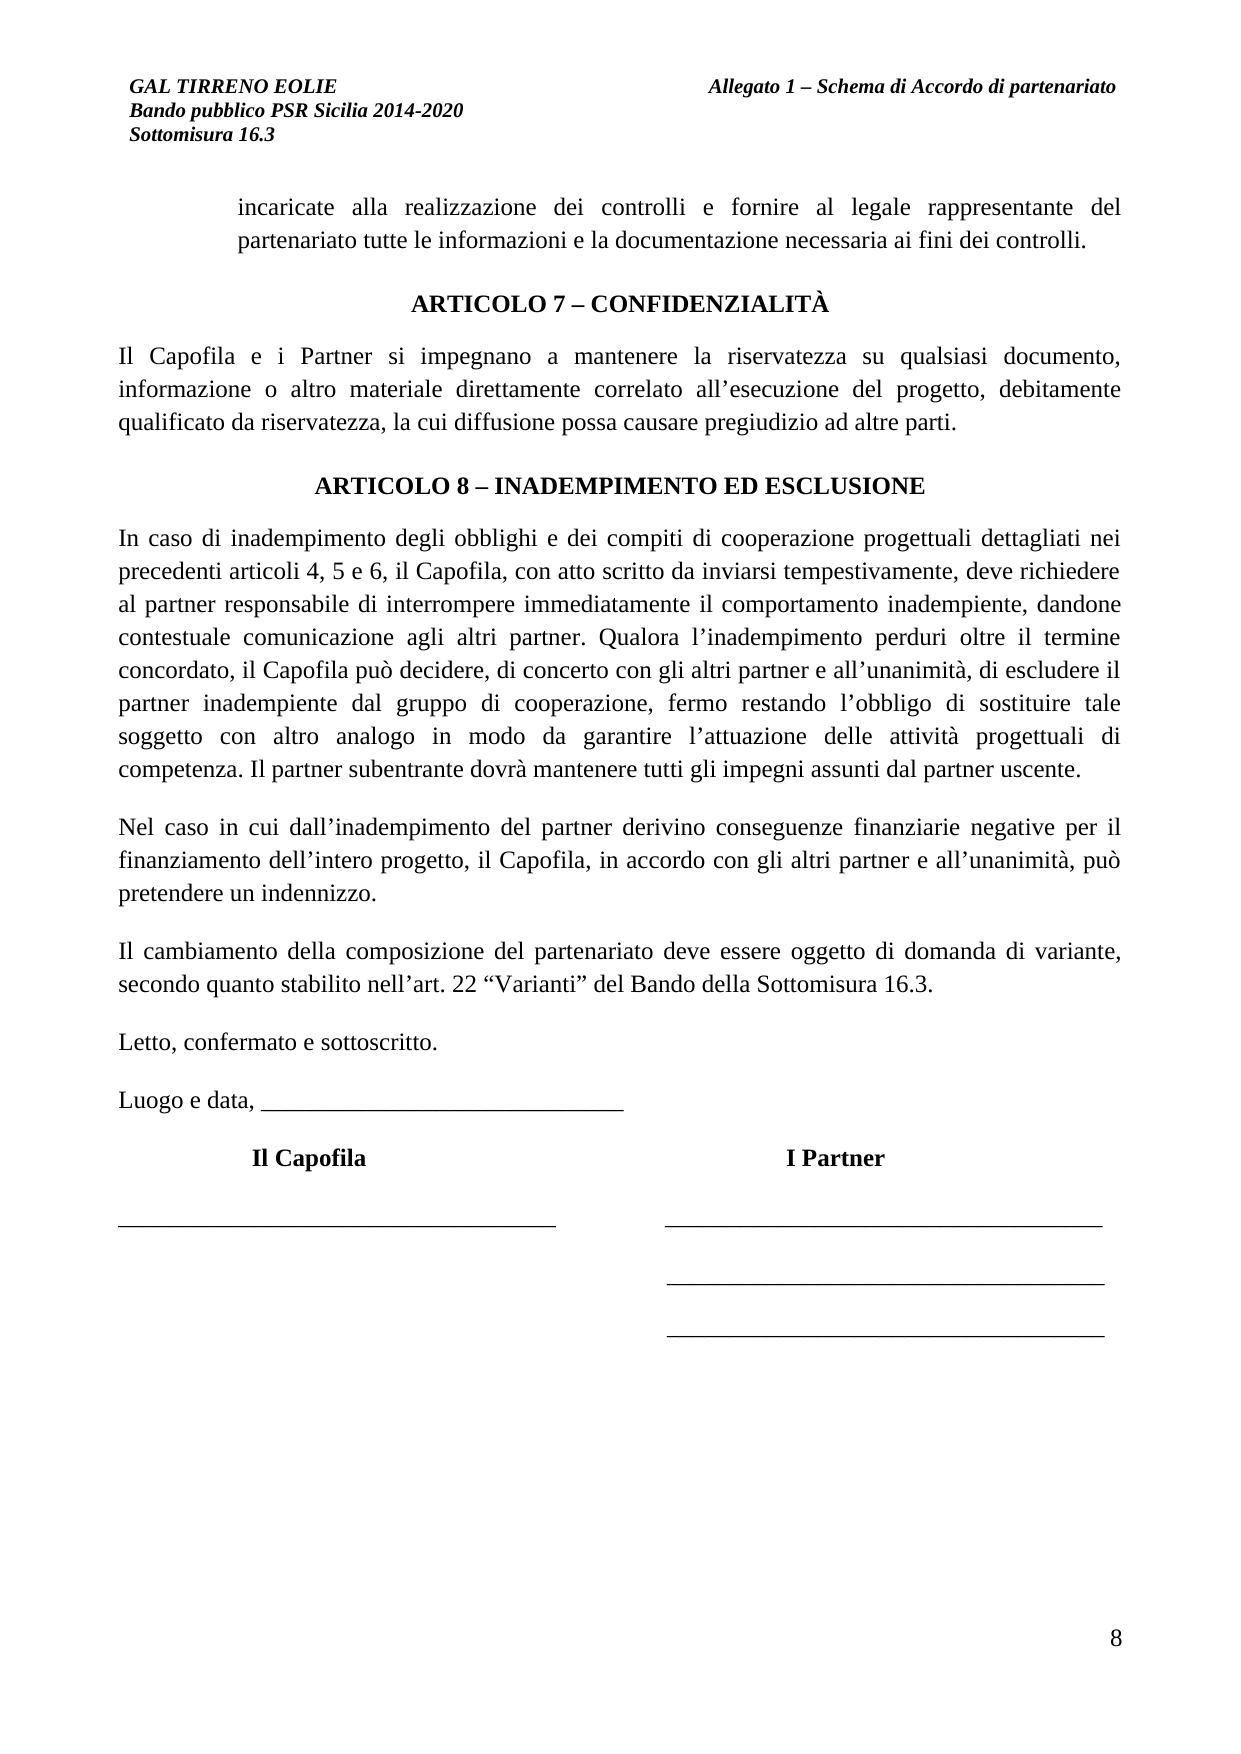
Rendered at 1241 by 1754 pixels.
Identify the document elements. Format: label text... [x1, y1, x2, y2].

text Il Capofila e i Partner si impegnano a mantenere la riservatezza su qualsiasi documento, informazione o altro materiale direttamente correlato all’esecuzione del progetto, debitamente qualificato da riservatezza, la cui diffusione possa causare pregiudizio ad altre parti. [118, 341, 1122, 436]
text ___________________________________ ___________________________________ [118, 1201, 1122, 1230]
text ___________________________________ [118, 1311, 1122, 1340]
text Letto, confermato e sottoscritto. [118, 1027, 1122, 1056]
text Il Capofila I Partner [118, 1143, 1122, 1172]
text Il cambiamento della composizione del partenariato deve essere oggetto di domanda di variante, secondo quanto stabilito nell’art. 22 “Varianti” del Bando della Sottomisura 16.3. [118, 936, 1122, 998]
text ARTICOLO 8 – INADEMPIMENTO ED ESCLUSIONE [118, 471, 1122, 500]
text ___________________________________ [118, 1259, 1122, 1288]
text Nel caso in cui dall’inadempimento del partner derivino conseguenze finanziarie negative per il finanziamento dell’intero progetto, il Capofila, in accordo con gli altri partner e all’unanimità, può pretendere un indennizzo. [118, 812, 1122, 907]
text In caso di inadempimento degli obblighi e dei compiti di cooperazione progettuali dettagliati nei precedenti articoli 4, 5 e 6, il Capofila, con atto scritto da inviarsi tempestivamente, deve richiedere al partner responsabile di interrompere immediatamente il comportamento inadempiente, dandone contestuale comunicazione agli altri partner. Qualora l’inadempimento perduri oltre il termine concordato, il Capofila può decidere, di concerto con gli altri partner e all’unanimità, di escludere il partner inadempiente dal gruppo di cooperazione, fermo restando l’obbligo di sostituire tale soggetto con altro analogo in modo da garantire l’attuazione delle attività progettuali di competenza. Il partner subentrante dovrà mantenere tutti gli impegni assunti dal partner uscente. [118, 523, 1122, 783]
list incaricate alla realizzazione dei controlli e fornire al legale rappresentante del partenariato tutte le informazioni e la documentazione necessaria ai fini dei controlli. [200, 192, 1122, 253]
text ARTICOLO 7 – CONFIDENZIALITÀ [118, 289, 1122, 318]
text Luogo e data, _____________________________ [118, 1085, 1122, 1114]
